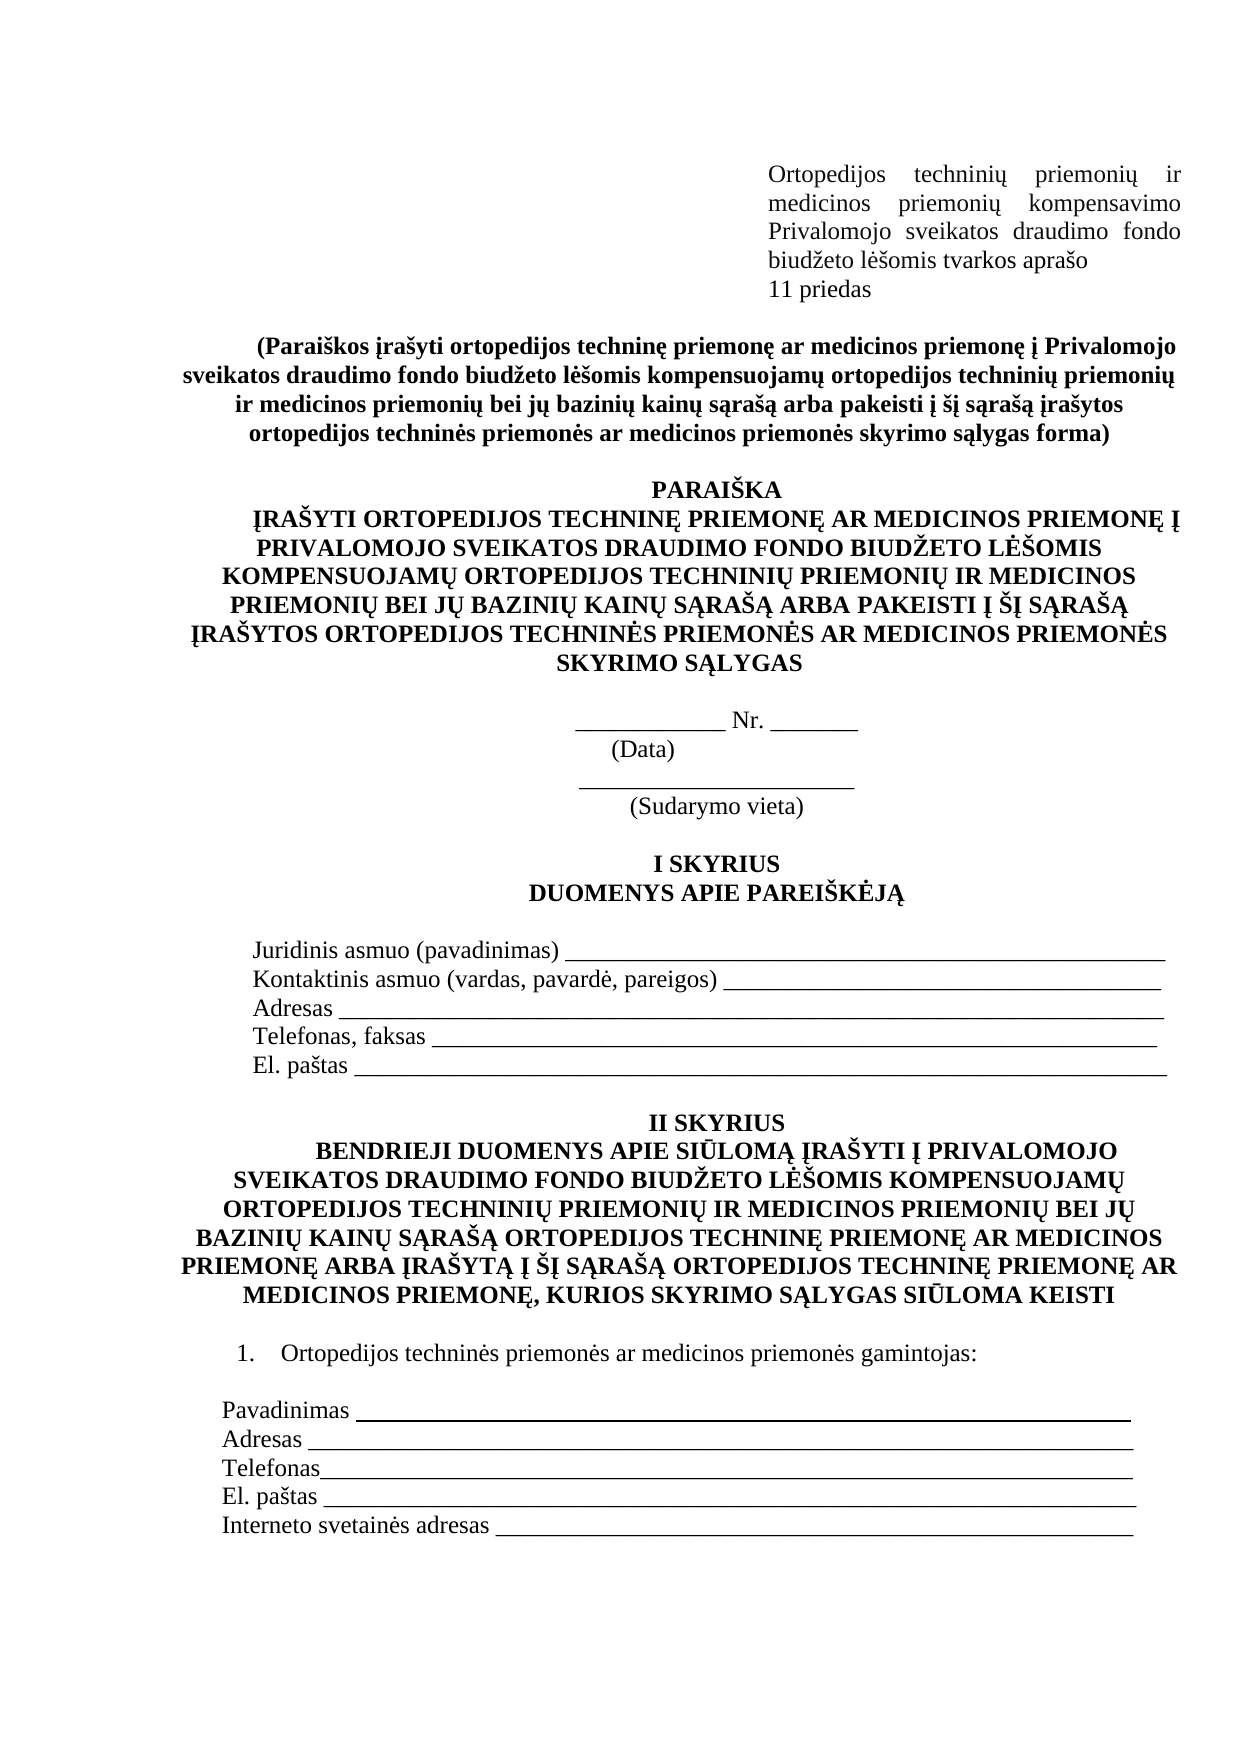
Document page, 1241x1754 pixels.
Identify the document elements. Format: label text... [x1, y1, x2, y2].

text ______________________ [177, 763, 1181, 791]
text ĮRAŠYTI ORTOPEDIJOS TECHNINĘ PRIEMONĘ AR MEDICINOS PRIEMONĘ Į PRIVALOMOJO SVEIKATOS DRAUDIMO FONDO BIUDŽETO LĖŠOMIS KOMPENSUOJAMŲ ORTOPEDIJOS TECHNINIŲ PRIEMONIŲ IR MEDICINOS PRIEMONIŲ BEI JŲ BAZINIŲ KAINŲ SĄRAŠĄ ARBA PAKEISTI Į ŠĮ SĄRAŠĄ ĮRAŠYTOS ORTOPEDIJOS TECHNINĖS PRIEMONĖS AR MEDICINOS PRIEMONĖS SKYRIMO SĄLYGAS [177, 504, 1181, 676]
text (Paraiškos įrašyti ortopedijos techninę priemonę ar medicinos priemonę į Privalomojo sveikatos draudimo fondo biudžeto lėšomis kompensuojamų ortopedijos techninių priemonių ir medicinos priemonių bei jų bazinių kainų sąrašą arba pakeisti į šį sąrašą įrašytos ortopedijos techninės priemonės ar medicinos priemonės skyrimo sąlygas forma) [177, 331, 1181, 446]
text Interneto svetainės adresas ___________________________________________________ [177, 1510, 1181, 1539]
text Telefonas, faksas __________________________________________________________ [177, 1021, 1181, 1050]
text El. paštas _________________________________________________________________ [177, 1481, 1181, 1510]
text Pavadinimas [177, 1395, 1181, 1424]
text II SKYRIUS [177, 1108, 1181, 1136]
text Adresas __________________________________________________________________ [177, 1424, 1181, 1453]
text 1. Ortopedijos techninės priemonės ar medicinos priemonės gamintojas: [236, 1338, 1181, 1366]
text (Sudarymo vieta) [177, 791, 1181, 820]
text 11 priedas [768, 274, 1181, 303]
text DUOMENYS APIE PAREIŠKĖJĄ [177, 878, 1181, 906]
text Juridinis asmuo (pavadinimas) ________________________________________________ [177, 935, 1181, 964]
text Adresas __________________________________________________________________ [177, 993, 1181, 1021]
text Telefonas_________________________________________________________________ [177, 1453, 1181, 1481]
text Kontaktinis asmuo (vardas, pavardė, pareigos) ___________________________________ [177, 964, 1181, 993]
text PARAIŠKA [177, 475, 1181, 504]
text I SKYRIUS [177, 849, 1181, 878]
text Ortopedijos techninių priemonių ir medicinos priemonių kompensavimo Privalomojo sveikatos draudimo fondo biudžeto lėšomis tvarkos aprašo [768, 159, 1181, 274]
text BENDRIEJI DUOMENYS APIE SIŪLOMĄ ĮRAŠYTI Į PRIVALOMOJO SVEIKATOS DRAUDIMO FONDO BIUDŽETO LĖŠOMIS KOMPENSUOJAMŲ ORTOPEDIJOS TECHNINIŲ PRIEMONIŲ IR MEDICINOS PRIEMONIŲ BEI JŲ BAZINIŲ KAINŲ SĄRAŠĄ ORTOPEDIJOS TECHNINĘ PRIEMONĘ AR MEDICINOS PRIEMONĘ ARBA ĮRAŠYTĄ Į ŠĮ SĄRAŠĄ ORTOPEDIJOS TECHNINĘ PRIEMONĘ AR MEDICINOS PRIEMONĘ, KURIOS SKYRIMO SĄLYGAS SIŪLOMA KEISTI [177, 1136, 1181, 1309]
text El. paštas _________________________________________________________________ [177, 1050, 1181, 1079]
text (Data) [177, 734, 1181, 763]
text ____________ Nr. _______ [177, 705, 1181, 734]
